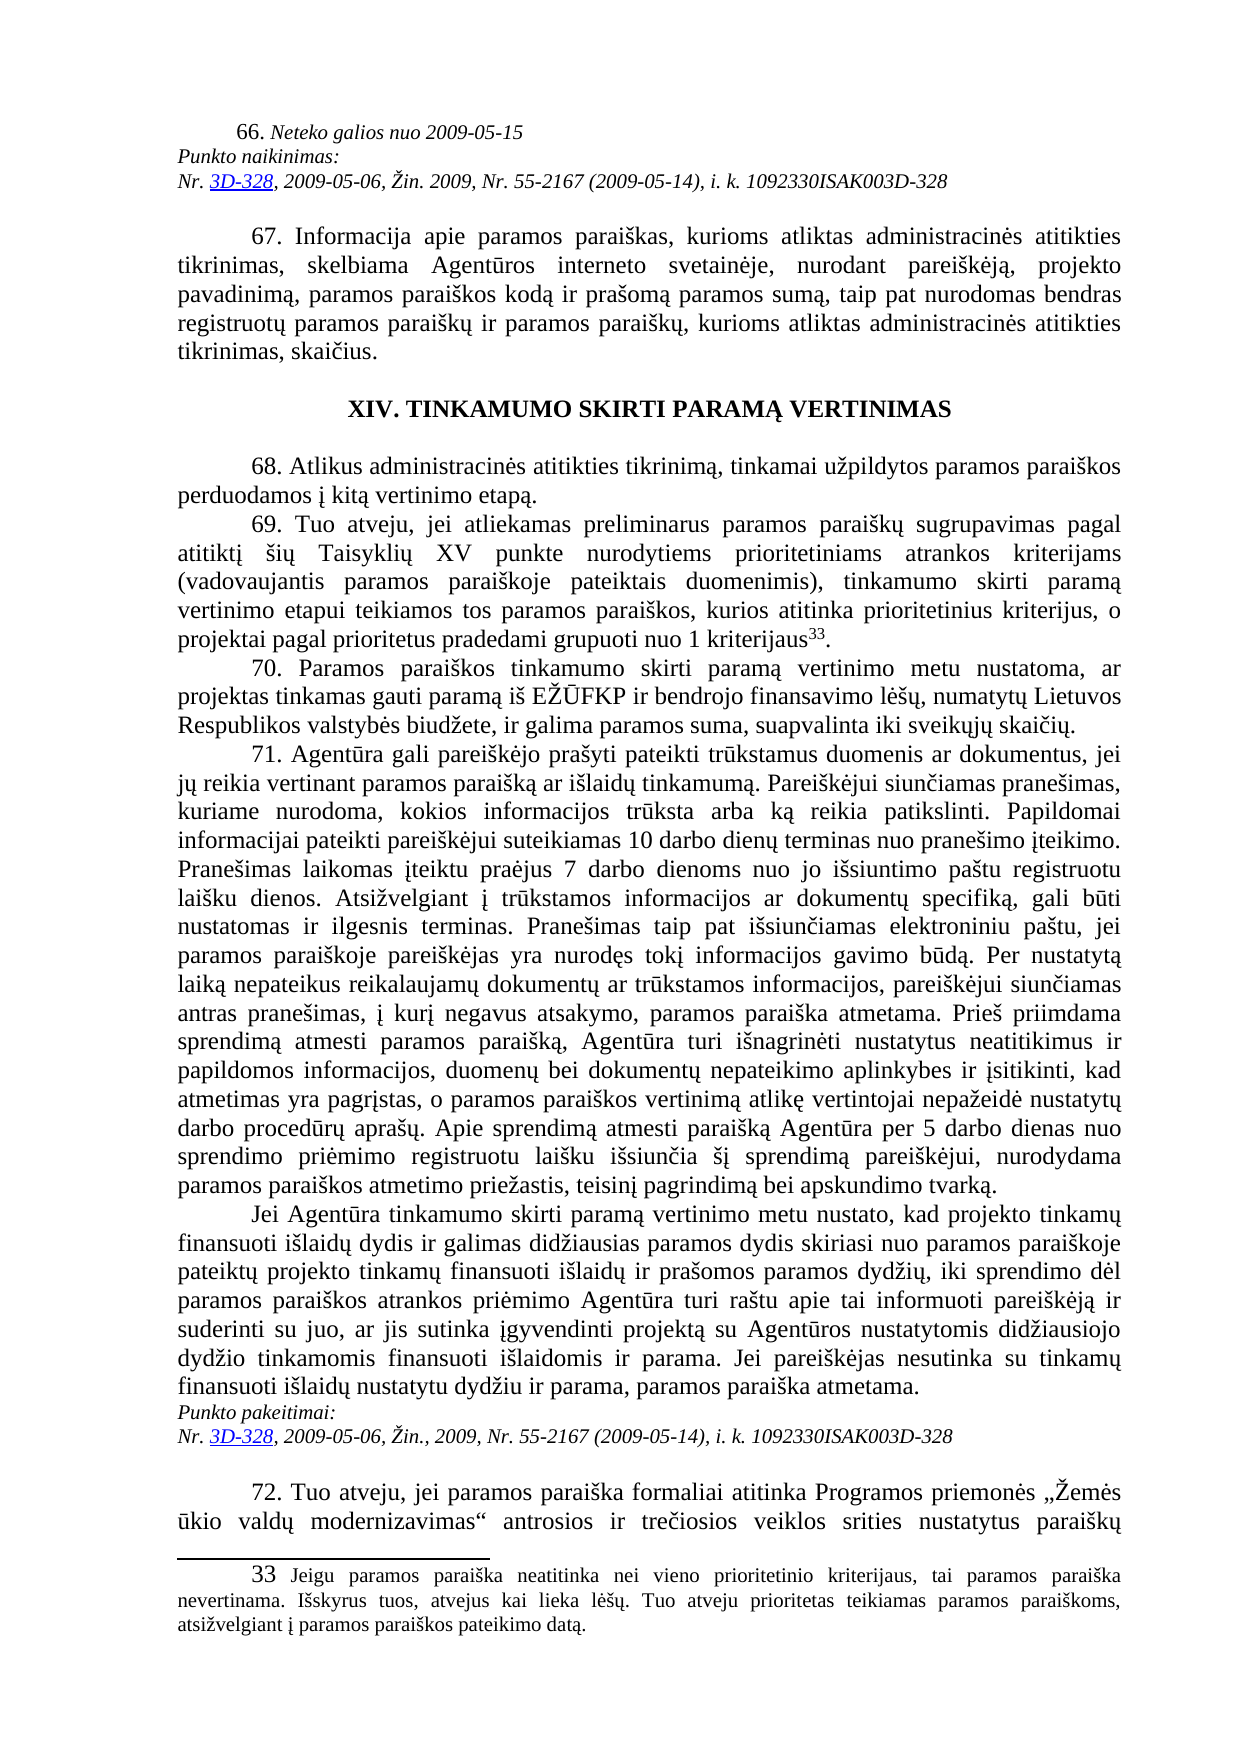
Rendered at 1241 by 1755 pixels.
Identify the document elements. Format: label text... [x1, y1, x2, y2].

text 68. Atlikus administracinės atitikties tikrinimą, tinkamai užpildytos paramos paraiškos perduodamos į kitą vertinimo etapą. [177, 451, 1122, 509]
text Jei Agentūra tinkamumo skirti paramą vertinimo metu nustato, kad projekto tinkamų finansuoti išlaidų dydis ir galimas didžiausias paramos dydis skiriasi nuo paramos paraiškoje pateiktų projekto tinkamų finansuoti išlaidų ir prašomos paramos dydžių, iki sprendimo dėl paramos paraiškos atrankos priėmimo Agentūra turi raštu apie tai informuoti pareiškėją ir suderinti su juo, ar jis sutinka įgyvendinti projektą su Agentūros nustatytomis didžiausiojo dydžio tinkamomis finansuoti išlaidomis ir parama. Jei pareiškėjas nesutinka su tinkamų finansuoti išlaidų nustatytu dydžiu ir parama, paramos paraiška atmetama. [177, 1199, 1122, 1400]
text Nr. 3D-328, 2009-05-06, Žin., 2009, Nr. 55-2167 (2009-05-14), i. k. 1092330ISAK003D-328 [177, 1424, 1122, 1448]
text XIV. TINKAMUMO SKIRTI PARAMĄ VERTINIMAS [177, 394, 1122, 423]
text 70. Paramos paraiškos tinkamumo skirti paramą vertinimo metu nustatoma, ar projektas tinkamas gauti paramą iš EŽŪFKP ir bendrojo finansavimo lėšų, numatytų Lietuvos Respublikos valstybės biudžete, ir galima paramos suma, suapvalinta iki sveikųjų skaičių. [177, 653, 1122, 739]
text 66. Neteko galios nuo 2009-05-15 [177, 118, 1122, 144]
text 69. Tuo atveju, jei atliekamas preliminarus paramos paraiškų sugrupavimas pagal atitiktį šių Taisyklių XV punkte nurodytiems prioritetiniams atrankos kriterijams (vadovaujantis paramos paraiškoje pateiktais duomenimis), tinkamumo skirti paramą vertinimo etapui teikiamos tos paramos paraiškos, kurios atitinka prioritetinius kriterijus, o projektai pagal prioritetus pradedami grupuoti nuo 1 kriterijaus. [177, 509, 1122, 653]
text 72. Tuo atveju, jei paramos paraiška formaliai atitinka Programos priemonės „Žemės ūkio valdų modernizavimas“ antrosios ir trečiosios veiklos srities nustatytus paraiškų [177, 1477, 1122, 1534]
text 67. Informacija apie paramos paraiškas, kurioms atliktas administracinės atitikties tikrinimas, skelbiama Agentūros interneto svetainėje, nurodant pareiškėją, projekto pavadinimą, paramos paraiškos kodą ir prašomą paramos sumą, taip pat nurodomas bendras registruotų paramos paraiškų ir paramos paraiškų, kurioms atliktas administracinės atitikties tikrinimas, skaičius. [177, 221, 1122, 365]
text Jeigu paramos paraiška neatitinka nei vieno prioritetinio kriterijaus, tai paramos paraiška nevertinama. Išskyrus tuos, atvejus kai lieka lėšų. Tuo atveju prioritetas teikiamas paramos paraiškoms, atsižvelgiant į paramos paraiškos pateikimo datą. [177, 1559, 1122, 1636]
text Punkto naikinimas: [177, 144, 1122, 168]
text Nr. 3D-328, 2009-05-06, Žin. 2009, Nr. 55-2167 (2009-05-14), i. k. 1092330ISAK003D-328 [177, 168, 1122, 193]
text Punkto pakeitimai: [177, 1400, 1122, 1424]
text 71. Agentūra gali pareiškėjo prašyti pateikti trūkstamus duomenis ar dokumentus, jei jų reikia vertinant paramos paraišką ar išlaidų tinkamumą. Pareiškėjui siunčiamas pranešimas, kuriame nurodoma, kokios informacijos trūksta arba ką reikia patikslinti. Papildomai informacijai pateikti pareiškėjui suteikiamas 10 darbo dienų terminas nuo pranešimo įteikimo. Pranešimas laikomas įteiktu praėjus 7 darbo dienoms nuo jo išsiuntimo paštu registruotu laišku dienos. Atsižvelgiant į trūkstamos informacijos ar dokumentų specifiką, gali būti nustatomas ir ilgesnis terminas. Pranešimas taip pat išsiunčiamas elektroniniu paštu, jei paramos paraiškoje pareiškėjas yra nurodęs tokį informacijos gavimo būdą. Per nustatytą laiką nepateikus reikalaujamų dokumentų ar trūkstamos informacijos, pareiškėjui siunčiamas antras pranešimas, į kurį negavus atsakymo, paramos paraiška atmetama. Prieš priimdama sprendimą atmesti paramos paraišką, Agentūra turi išnagrinėti nustatytus neatitikimus ir papildomos informacijos, duomenų bei dokumentų nepateikimo aplinkybes ir įsitikinti, kad atmetimas yra pagrįstas, o paramos paraiškos vertinimą atlikę vertintojai nepažeidė nustatytų darbo procedūrų aprašų. Apie sprendimą atmesti paraišką Agentūra per 5 darbo dienas nuo sprendimo priėmimo registruotu laišku išsiunčia šį sprendimą pareiškėjui, nurodydama paramos paraiškos atmetimo priežastis, teisinį pagrindimą bei apskundimo tvarką. [177, 739, 1122, 1199]
